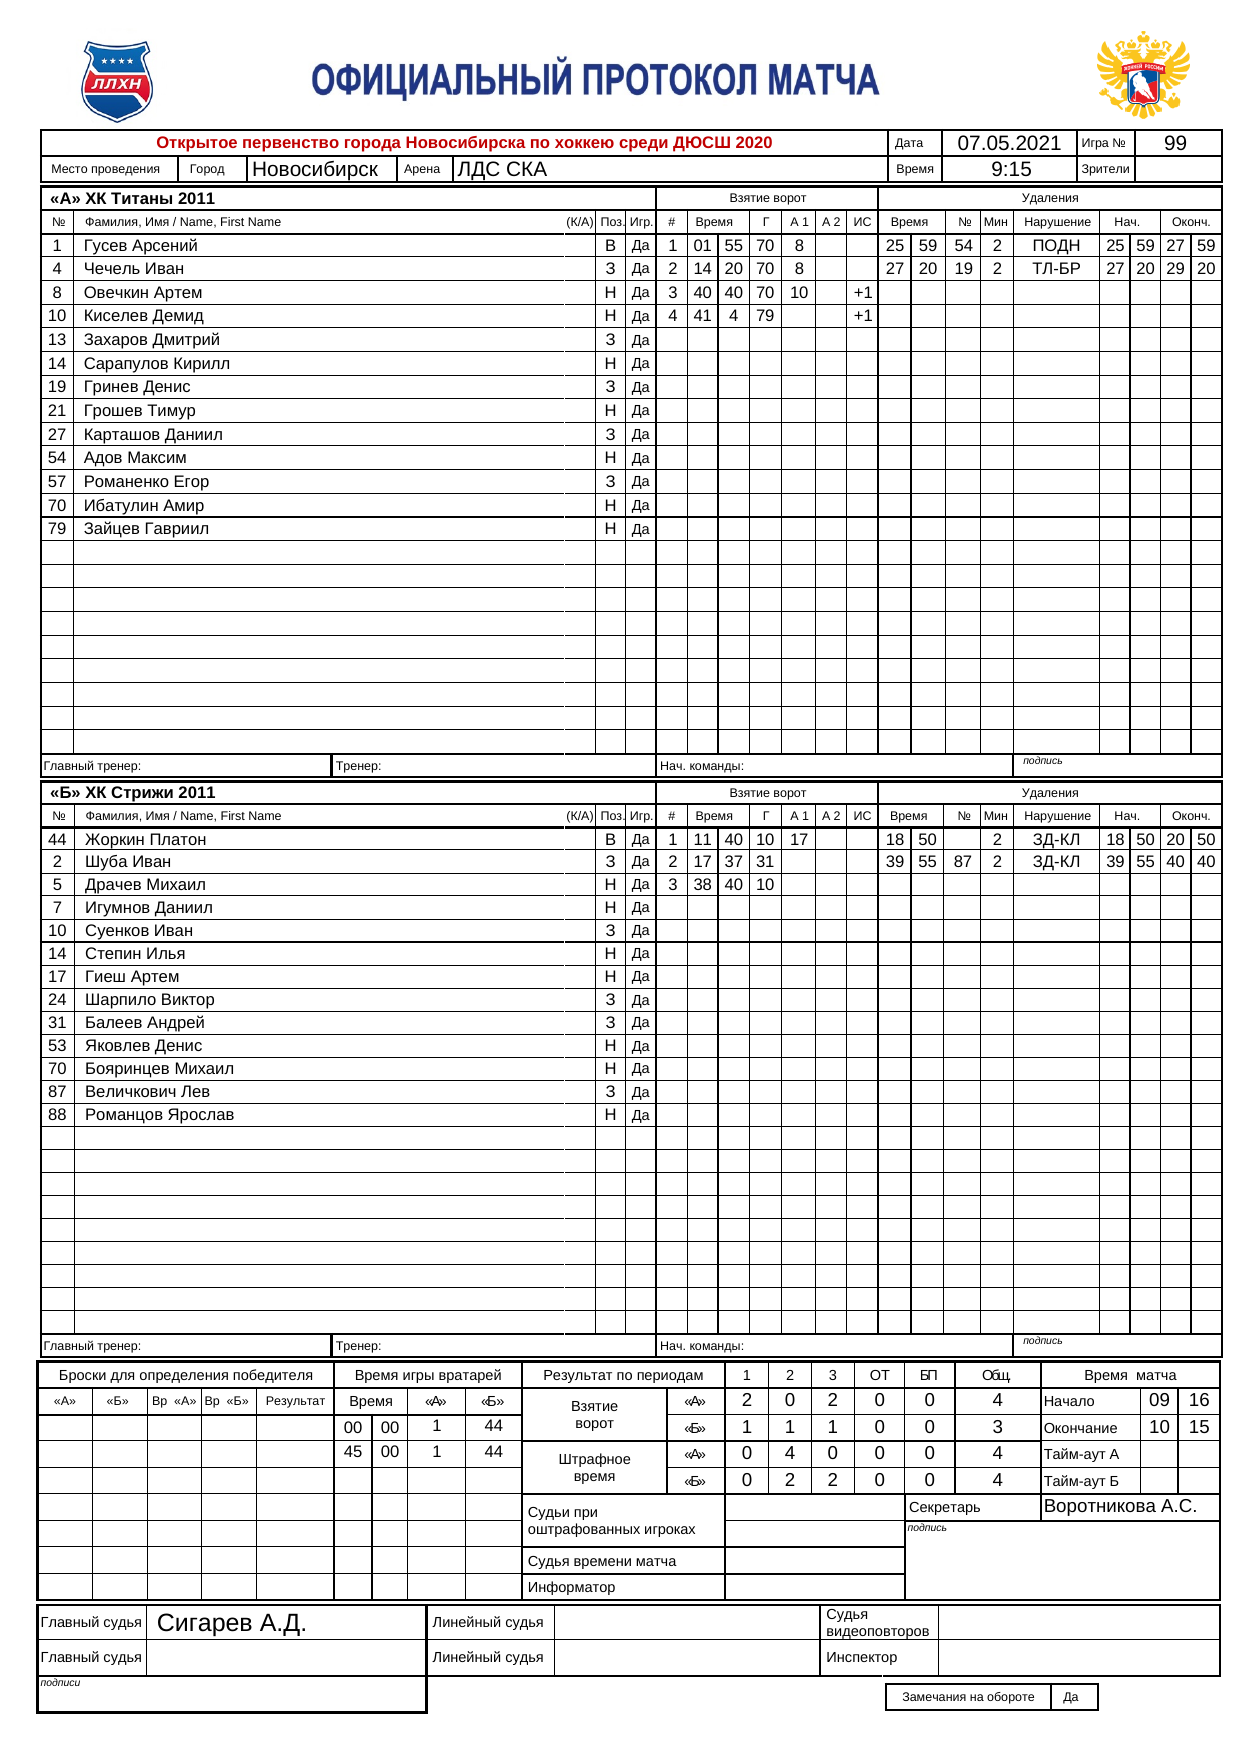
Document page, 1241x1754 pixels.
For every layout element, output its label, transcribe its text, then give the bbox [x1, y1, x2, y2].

table_cell 79 [42, 518, 73, 540]
table_cell [1100, 281, 1129, 303]
table_cell [1192, 565, 1221, 587]
table_cell [42, 1219, 74, 1241]
table_cell 10 [750, 874, 781, 895]
table_cell 41 [688, 305, 717, 327]
table_cell [626, 1173, 655, 1195]
table_cell [1131, 446, 1160, 469]
table_cell [782, 659, 815, 682]
table_cell [912, 1081, 943, 1103]
table_cell [912, 659, 945, 682]
table_cell 38 [688, 874, 717, 895]
table_cell [1100, 399, 1129, 422]
table_cell [42, 588, 73, 611]
table_cell [1100, 305, 1129, 327]
table_cell Драчев Михаил [75, 874, 564, 895]
table_cell [657, 707, 687, 729]
table_header ОТ [855, 1363, 904, 1387]
table_cell [626, 565, 655, 587]
table_cell [879, 305, 910, 327]
table_cell [981, 707, 1013, 729]
table_cell [719, 707, 749, 729]
table_cell [912, 352, 945, 374]
table_cell Гринев Денис [74, 376, 564, 398]
table_cell [726, 1548, 904, 1573]
table_cell [39, 1574, 92, 1599]
table_cell [912, 1127, 943, 1149]
table_cell [912, 896, 943, 918]
table_cell [719, 612, 749, 634]
table_cell [750, 399, 781, 422]
table_cell «А» [668, 1442, 724, 1467]
table_cell [847, 896, 877, 918]
table_cell [981, 399, 1013, 422]
table_cell [879, 730, 910, 753]
table_cell [93, 1574, 147, 1599]
table_cell 87 [42, 1081, 74, 1103]
table_cell [944, 1058, 980, 1079]
table_cell [912, 1242, 943, 1264]
table_cell [657, 989, 687, 1011]
table_cell [335, 1494, 371, 1520]
table_cell [596, 636, 625, 658]
table_cell [565, 1150, 595, 1172]
table_cell З [596, 989, 625, 1011]
table_cell [847, 376, 877, 398]
table_cell Игр. [626, 805, 655, 826]
table_cell [565, 1219, 595, 1241]
table_cell [944, 1035, 980, 1057]
table_cell [946, 683, 980, 706]
table_cell Фамилия, Имя / Name, First Name [74, 211, 565, 233]
table_cell [782, 966, 815, 987]
table_cell 44 [42, 829, 74, 849]
table_cell [750, 1242, 781, 1264]
table_cell [816, 1219, 846, 1241]
table_cell [719, 494, 749, 516]
table_cell 18 [1100, 829, 1129, 849]
table_cell [42, 1265, 74, 1287]
table_cell Бояринцев Михаил [75, 1058, 564, 1079]
table_cell [912, 966, 943, 987]
table_cell [1192, 683, 1221, 706]
table_cell [1131, 989, 1160, 1011]
table_cell [39, 1547, 92, 1573]
table_cell [816, 423, 846, 445]
table_cell 88 [42, 1104, 74, 1126]
table_cell [1161, 1150, 1190, 1172]
table_cell [879, 683, 910, 706]
table_cell Да [626, 850, 655, 872]
table_cell [688, 470, 717, 493]
table_cell 14 [42, 352, 73, 374]
table_cell [688, 1081, 717, 1103]
table_cell 3 [657, 281, 687, 303]
table_cell З [596, 920, 625, 941]
table_cell ТЛ-БР [1014, 257, 1099, 280]
table_cell 45 [335, 1441, 371, 1467]
table_cell 40 [719, 281, 749, 303]
table_cell [847, 850, 877, 872]
table_cell 70 [750, 235, 781, 256]
table_cell [1192, 281, 1221, 303]
table_cell Город [179, 157, 246, 181]
table_cell [847, 423, 877, 445]
table_cell 1 [657, 829, 687, 849]
table_cell [847, 1288, 877, 1310]
table_cell [555, 1640, 819, 1675]
table_cell [1192, 1150, 1221, 1172]
table_cell [719, 989, 749, 1011]
table_cell [847, 352, 877, 374]
table_cell [1131, 683, 1160, 706]
table_cell [944, 1173, 980, 1195]
table_cell [688, 1150, 717, 1172]
table_cell Оконч. [1161, 805, 1221, 826]
table_cell [816, 829, 846, 849]
table_cell Да [626, 874, 655, 895]
table_cell [565, 1058, 595, 1079]
table_cell Судья видеоповторов [821, 1606, 938, 1639]
table_cell [688, 1035, 717, 1057]
table_cell [1131, 470, 1160, 493]
table_cell [1100, 494, 1129, 516]
table_cell [565, 659, 595, 682]
table_cell [1131, 399, 1160, 422]
table_cell [657, 1081, 687, 1103]
table_cell [75, 1242, 564, 1264]
table_cell [847, 1242, 877, 1264]
table_cell [39, 1494, 92, 1520]
table_cell 3 [956, 1415, 1040, 1440]
table_cell [39, 1521, 92, 1546]
table_cell [981, 636, 1013, 658]
table_cell Главный тренер: [42, 1335, 330, 1356]
table_cell 0 [905, 1415, 954, 1440]
table_cell 0 [812, 1442, 854, 1467]
table_cell 20 [719, 257, 749, 280]
table_cell 4 [657, 305, 687, 327]
table_cell [565, 541, 595, 564]
table_cell [1014, 943, 1099, 964]
table_cell Нач. команды: [657, 1335, 1012, 1356]
table_cell [565, 636, 595, 658]
table_cell [74, 707, 564, 729]
table_cell [688, 707, 717, 729]
table_cell [719, 399, 749, 422]
table_cell [782, 636, 815, 658]
table_cell Яковлев Денис [75, 1035, 564, 1057]
table_cell Нарушение [1014, 211, 1099, 233]
table_cell 2 [812, 1389, 854, 1413]
table_cell [750, 565, 781, 587]
table_cell 14 [688, 257, 717, 280]
table_cell Чечель Иван [74, 257, 564, 280]
table_cell Н [596, 874, 625, 895]
table_cell [1192, 518, 1221, 540]
table_cell [565, 376, 595, 398]
table_cell [626, 1311, 655, 1333]
table_cell [816, 1311, 846, 1333]
table_cell [847, 1219, 877, 1241]
table_cell Время [335, 1389, 407, 1413]
table_cell [1161, 1104, 1190, 1126]
table_cell [879, 281, 910, 303]
table_cell [1100, 518, 1129, 540]
table_cell [1192, 1035, 1221, 1057]
table_cell А 1 [782, 805, 815, 826]
table_cell Романцов Ярослав [75, 1104, 564, 1126]
table_cell [981, 494, 1013, 516]
table_cell [373, 1574, 407, 1599]
table_cell [1161, 376, 1190, 398]
table_cell 2 [981, 829, 1013, 849]
table_cell Начало [1042, 1389, 1140, 1413]
table_cell «А» [39, 1389, 92, 1413]
table_header 1 [726, 1363, 768, 1387]
table_cell 53 [42, 1035, 74, 1057]
table_cell ПОДН [1014, 235, 1099, 256]
table_cell «А» [408, 1389, 465, 1413]
table_cell [1100, 989, 1129, 1011]
table_cell [657, 896, 687, 918]
table_cell [688, 730, 717, 753]
table_cell [944, 1288, 980, 1310]
table_cell [719, 541, 749, 564]
table_cell [782, 541, 815, 564]
table_cell [946, 376, 980, 398]
table_cell [1100, 470, 1129, 493]
table_cell Новосибирск [248, 157, 396, 181]
table_cell [782, 1035, 815, 1057]
table_cell [466, 1521, 521, 1546]
table_cell [981, 1012, 1013, 1033]
table_cell [750, 659, 781, 682]
table_cell [719, 1127, 749, 1149]
table_cell Время [688, 211, 749, 233]
table_cell [1161, 659, 1190, 682]
table_cell [816, 281, 846, 303]
table_cell Да [626, 494, 655, 516]
table_cell [657, 1196, 687, 1218]
table_cell [657, 1311, 687, 1333]
table_cell [879, 1081, 910, 1103]
table_cell [1014, 1196, 1099, 1218]
table_cell [626, 730, 655, 753]
table_cell [719, 1196, 749, 1218]
table_cell [879, 588, 910, 611]
table_cell [1014, 1219, 1099, 1241]
table_cell [93, 1521, 147, 1546]
table_cell [879, 1104, 910, 1126]
table_cell З [596, 423, 625, 445]
table_cell [1161, 470, 1190, 493]
table_cell 70 [750, 257, 781, 280]
table_cell [596, 683, 625, 706]
table_cell [565, 1173, 595, 1195]
table_cell [719, 659, 749, 682]
table_cell [719, 376, 749, 398]
table_cell [719, 352, 749, 374]
table_cell [726, 1521, 904, 1546]
table_cell [782, 1127, 815, 1149]
table_cell [1161, 1035, 1190, 1057]
table_cell [1014, 1242, 1099, 1264]
table_cell Овечкин Артем [74, 281, 564, 303]
table_cell [657, 730, 687, 753]
table_cell [981, 305, 1013, 327]
table_cell [1131, 494, 1160, 516]
table_header Да [1052, 1685, 1097, 1709]
table_cell 8 [42, 281, 73, 303]
table_cell [816, 989, 846, 1011]
table_cell Нач. команды: [657, 755, 1012, 776]
table_cell [257, 1468, 333, 1493]
table_cell [816, 588, 846, 611]
table_cell [596, 612, 625, 634]
table_cell [565, 1311, 595, 1333]
table_cell 3 [657, 874, 687, 895]
table_cell [657, 1288, 687, 1310]
table_cell Тайм-аут А [1042, 1441, 1140, 1467]
table_cell [565, 1127, 595, 1149]
table_cell [847, 829, 877, 849]
table_cell Нач. [1100, 211, 1160, 233]
table_cell [565, 1081, 595, 1103]
table_cell 25 [1100, 235, 1129, 256]
table_cell [657, 612, 687, 634]
table_cell [408, 1468, 465, 1493]
table_cell [565, 896, 595, 918]
table_cell [1014, 1127, 1099, 1149]
table_cell [1192, 494, 1221, 516]
table_cell 1 [726, 1415, 768, 1440]
table_cell Жоркин Платон [75, 829, 564, 849]
table_cell 4 [769, 1442, 811, 1467]
table_cell Главный судья [39, 1640, 146, 1675]
table_cell Поз. [596, 211, 625, 233]
table_cell 0 [726, 1468, 768, 1493]
table_cell [1161, 1012, 1190, 1033]
table_cell [42, 612, 73, 634]
table_cell [816, 1242, 846, 1264]
table_cell [719, 1081, 749, 1103]
table_cell [688, 494, 717, 516]
table_cell [1131, 636, 1160, 658]
table_cell [782, 683, 815, 706]
table_cell [596, 565, 625, 587]
table_cell Да [626, 423, 655, 445]
table_cell 1 [408, 1441, 465, 1467]
table_cell [688, 1311, 717, 1333]
table_cell [1179, 1468, 1219, 1493]
table_cell [1131, 305, 1160, 327]
table_cell [782, 1219, 815, 1241]
table_cell 10 [42, 305, 73, 327]
table_cell +1 [847, 281, 877, 303]
table_cell [1192, 920, 1221, 941]
table_cell [782, 470, 815, 493]
table_cell [946, 612, 980, 634]
table_cell [1161, 1242, 1190, 1264]
table_cell [750, 446, 781, 469]
table_cell [657, 1150, 687, 1172]
table_cell [981, 470, 1013, 493]
table_cell [1179, 1441, 1219, 1467]
table_cell [816, 257, 846, 280]
table_cell 40 [719, 829, 749, 849]
table_cell [626, 612, 655, 634]
table_cell Линейный судья [428, 1640, 554, 1675]
table_cell [1161, 1081, 1190, 1103]
table_cell [782, 989, 815, 1011]
table_cell [1014, 1150, 1099, 1172]
table_cell [782, 565, 815, 587]
table_cell Главный тренер: [42, 755, 330, 776]
table_cell [782, 1081, 815, 1103]
table_cell [719, 518, 749, 540]
table_cell [879, 1127, 910, 1149]
table_cell [565, 1288, 595, 1310]
table_cell 31 [42, 1012, 74, 1033]
table_cell [1192, 352, 1221, 374]
table_cell [847, 659, 877, 682]
table_cell [657, 636, 687, 658]
table_cell [202, 1494, 256, 1520]
table_cell 0 [855, 1415, 904, 1440]
table_cell [750, 1219, 781, 1241]
table_cell [1131, 352, 1160, 374]
table_cell [719, 636, 749, 658]
table_cell [42, 565, 73, 587]
table_cell [565, 588, 595, 611]
table_cell [944, 1242, 980, 1264]
table_cell подпись [906, 1522, 1219, 1599]
table_cell 2 [657, 257, 687, 280]
table_cell [626, 659, 655, 682]
table_cell [688, 966, 717, 987]
table_cell [726, 1495, 904, 1520]
table_cell Мин [981, 211, 1013, 233]
table_cell [1100, 1127, 1129, 1149]
table_cell А 1 [782, 211, 815, 233]
table_cell [148, 1416, 201, 1440]
table_cell [1192, 541, 1221, 564]
table_cell 00 [373, 1441, 407, 1467]
table_cell [688, 636, 717, 658]
table_header Удаления [879, 783, 1221, 803]
table_cell 4 [719, 305, 749, 327]
table_cell [946, 659, 980, 682]
table_cell [1192, 636, 1221, 658]
table_cell [1014, 1173, 1099, 1195]
table_cell [750, 966, 781, 987]
table_cell [335, 1547, 371, 1573]
table_cell [1014, 518, 1099, 540]
table_cell 10 [782, 281, 815, 303]
table_cell 16 [1179, 1389, 1219, 1413]
table_cell [688, 588, 717, 611]
table_cell [1161, 683, 1190, 706]
table_cell [1100, 1311, 1129, 1333]
table_cell [657, 1058, 687, 1079]
table_cell [1014, 1058, 1099, 1079]
table_cell 54 [946, 235, 980, 256]
table_cell 59 [1131, 235, 1160, 256]
table_cell [912, 1035, 943, 1057]
table_cell [879, 989, 910, 1011]
table_cell [847, 328, 877, 351]
table_cell [981, 1173, 1013, 1195]
table_cell Да [626, 352, 655, 374]
table_cell [1131, 1311, 1160, 1333]
table_cell Да [626, 281, 655, 303]
table_cell [750, 423, 781, 445]
table_header Общ. [956, 1363, 1040, 1387]
table_cell 55 [1131, 850, 1160, 872]
table_cell [981, 683, 1013, 706]
table_cell [912, 1058, 943, 1079]
table_cell Да [626, 1081, 655, 1103]
table_cell [1014, 494, 1099, 516]
table_cell 44 [466, 1441, 521, 1467]
table_cell 70 [42, 1058, 74, 1079]
table_cell [847, 920, 877, 941]
table_cell Гусев Арсений [74, 235, 564, 256]
table_cell [879, 1173, 910, 1195]
table_cell [879, 659, 910, 682]
table_cell 4 [42, 257, 73, 280]
table_cell [782, 920, 815, 941]
table_cell [1014, 541, 1099, 564]
table_cell [944, 829, 980, 849]
table_cell 19 [42, 376, 73, 398]
table_cell [782, 328, 815, 351]
table_cell 1 [769, 1415, 811, 1440]
table_cell [981, 1058, 1013, 1079]
table_cell 0 [855, 1389, 904, 1413]
table_cell [1192, 1219, 1221, 1241]
table_cell [626, 1127, 655, 1149]
table_cell [596, 1265, 625, 1287]
table_cell [1192, 1173, 1221, 1195]
table_cell [1100, 1173, 1129, 1195]
table_cell [1161, 541, 1190, 564]
table_cell 1 [408, 1416, 465, 1440]
table_cell [335, 1574, 371, 1599]
table_cell [688, 518, 717, 540]
table_cell [148, 1547, 201, 1573]
table_cell [981, 874, 1013, 895]
table_cell [1192, 896, 1221, 918]
table_cell 8 [782, 235, 815, 256]
table_cell [981, 565, 1013, 587]
table_cell [719, 423, 749, 445]
table_cell [1161, 399, 1190, 422]
table_cell [847, 1265, 877, 1287]
table_cell В [596, 829, 625, 849]
table_cell 40 [688, 281, 717, 303]
table_cell [816, 376, 846, 398]
table_cell [1192, 874, 1221, 895]
table_header «Б» ХК Стрижи 2011 [42, 783, 655, 803]
table_cell [912, 518, 945, 540]
table_cell [782, 874, 815, 895]
table_cell подписи [39, 1677, 425, 1711]
table_cell [816, 565, 846, 587]
table_cell 87 [944, 850, 980, 872]
table_cell [565, 305, 595, 327]
table_cell Да [626, 446, 655, 469]
table_cell Да [626, 1058, 655, 1079]
table_cell [657, 494, 687, 516]
table_cell [74, 565, 564, 587]
table_cell Фамилия, Имя / Name, First Name [75, 805, 565, 826]
table_cell [719, 1311, 749, 1333]
table_cell [688, 446, 717, 469]
table_cell [1131, 659, 1160, 682]
table_cell [912, 920, 943, 941]
table_cell [912, 565, 945, 587]
table_cell Штрафное время [523, 1442, 666, 1493]
table_cell Результат [257, 1389, 333, 1413]
table_cell [657, 683, 687, 706]
table_cell № [946, 211, 980, 233]
table_cell [1014, 1265, 1099, 1287]
table_cell [782, 707, 815, 729]
table_cell [596, 541, 625, 564]
table_cell 17 [782, 829, 815, 849]
table_cell [912, 683, 945, 706]
table_cell [944, 896, 980, 918]
table_cell [847, 989, 877, 1011]
table_cell [719, 565, 749, 587]
table_cell [750, 1311, 781, 1333]
table_cell [816, 235, 846, 256]
table_cell [912, 423, 945, 445]
table_cell [719, 1035, 749, 1057]
table_cell [555, 1606, 819, 1639]
table_cell ЗД-КЛ [1014, 829, 1099, 849]
table_cell [1131, 966, 1160, 987]
table_cell З [596, 257, 625, 280]
table_cell [148, 1574, 201, 1599]
table_cell [981, 281, 1013, 303]
table_cell [750, 636, 781, 658]
table_cell [1161, 305, 1190, 327]
table_cell [847, 943, 877, 964]
table_cell 11 [688, 829, 717, 849]
table_cell [1131, 1288, 1160, 1310]
table_cell [688, 1173, 717, 1195]
table_cell [1014, 423, 1099, 445]
table_cell ЛДС СКА [454, 157, 887, 181]
table_cell [1100, 588, 1129, 611]
table_cell [981, 518, 1013, 540]
table_cell [981, 1104, 1013, 1126]
table_cell Игр. [626, 211, 655, 233]
table_cell [879, 494, 910, 516]
table_cell [782, 1173, 815, 1195]
table_cell [816, 1127, 846, 1149]
table_cell [946, 470, 980, 493]
table_cell [1131, 376, 1160, 398]
table_cell [847, 494, 877, 516]
table_cell [981, 328, 1013, 351]
table_cell [1099, 1682, 1220, 1711]
table_cell [1100, 328, 1129, 351]
table_cell Линейный судья [428, 1606, 554, 1639]
table_cell [946, 636, 980, 658]
table_cell 50 [1192, 829, 1221, 849]
table_cell Г [750, 805, 781, 826]
table_cell [1014, 470, 1099, 493]
table_cell [816, 850, 846, 872]
table_cell [847, 1058, 877, 1079]
table_cell [1161, 352, 1190, 374]
table_cell [1192, 376, 1221, 398]
table_cell [1100, 541, 1129, 564]
table_cell Время [879, 211, 945, 233]
table_cell 70 [750, 281, 781, 303]
table_cell [93, 1441, 147, 1467]
table_cell [1100, 565, 1129, 587]
table_cell [565, 966, 595, 987]
table_cell [1161, 328, 1190, 351]
table_cell [1131, 1058, 1160, 1079]
table_cell [816, 328, 846, 351]
table_cell [981, 1081, 1013, 1103]
table_cell [1192, 989, 1221, 1011]
table_cell «Б» [93, 1389, 147, 1413]
table_cell [782, 1150, 815, 1172]
table_cell [1014, 1288, 1099, 1310]
table_cell [912, 588, 945, 611]
table_cell [1192, 1012, 1221, 1033]
table_cell [782, 730, 815, 753]
table_cell [565, 683, 595, 706]
table_cell [657, 423, 687, 445]
table_cell [565, 1242, 595, 1264]
table_cell 1 [42, 235, 73, 256]
table_cell [782, 1196, 815, 1218]
table_cell [879, 1265, 910, 1287]
table_cell [1161, 1265, 1190, 1287]
table_cell [257, 1441, 333, 1467]
table_cell [565, 874, 595, 895]
table_cell # [657, 805, 687, 826]
table_cell Да [626, 896, 655, 918]
table_cell [816, 1012, 846, 1033]
table_cell 18 [879, 829, 910, 849]
table_cell Тренер: [333, 755, 655, 776]
table_cell [1192, 1058, 1221, 1079]
table_cell [1100, 659, 1129, 682]
table_cell [981, 989, 1013, 1011]
table_cell [688, 896, 717, 918]
table_cell Степин Илья [75, 943, 564, 964]
table_cell [719, 446, 749, 469]
table_cell Н [596, 494, 625, 516]
table_cell Шуба Иван [75, 850, 564, 872]
table_header 07.05.2021 [943, 131, 1076, 155]
table_cell [39, 1468, 92, 1493]
table_cell [946, 494, 980, 516]
table_cell Мин [981, 805, 1013, 826]
table_cell (К/А) [565, 211, 595, 233]
table_cell [75, 1173, 564, 1195]
table_cell [408, 1521, 465, 1546]
table_cell 2 [981, 257, 1013, 280]
table_cell [1014, 328, 1099, 351]
table_cell [981, 446, 1013, 469]
table_cell [1014, 920, 1099, 941]
table_cell [626, 541, 655, 564]
table_cell [879, 707, 910, 729]
table_cell [596, 1242, 625, 1264]
table_cell [1131, 1196, 1160, 1218]
table_cell [944, 920, 980, 941]
table_cell [1100, 1265, 1129, 1287]
table_cell [726, 1575, 904, 1599]
table_cell [626, 588, 655, 611]
table_cell [1100, 1288, 1129, 1310]
table_cell [912, 874, 943, 895]
table_cell 31 [750, 850, 781, 872]
table_cell [750, 683, 781, 706]
table_cell А 2 [816, 805, 846, 826]
table_cell [657, 1127, 687, 1149]
table_cell 40 [719, 874, 749, 895]
table_cell [93, 1416, 147, 1440]
table_cell 7 [42, 896, 74, 918]
table_cell [816, 399, 846, 422]
table_cell [1161, 920, 1190, 941]
table_cell Гиеш Артем [75, 966, 564, 987]
table_cell 20 [912, 257, 945, 280]
table_cell Нач. [1100, 805, 1160, 826]
table_cell [1192, 328, 1221, 351]
table_cell [408, 1494, 465, 1520]
table_cell [1100, 1012, 1129, 1033]
table_cell [1131, 541, 1160, 564]
table_cell [912, 707, 945, 729]
table_cell [944, 966, 980, 987]
table_cell [782, 588, 815, 611]
table_cell [816, 874, 846, 895]
table_cell [688, 659, 717, 682]
table_cell [944, 1012, 980, 1033]
table_header 99 [1136, 131, 1221, 155]
table_cell [847, 1173, 877, 1195]
table_cell [879, 1196, 910, 1218]
table_cell Да [626, 235, 655, 256]
table_cell [657, 470, 687, 493]
table_cell [626, 1265, 655, 1287]
table_cell [719, 470, 749, 493]
table_cell [596, 1196, 625, 1218]
table_header Время матча [1042, 1363, 1219, 1387]
table_cell [1100, 730, 1129, 753]
table_cell 40 [1192, 850, 1221, 872]
table_cell [1131, 588, 1160, 611]
table_cell [688, 423, 717, 445]
table_cell 79 [750, 305, 781, 327]
table_cell [657, 966, 687, 987]
table_cell [75, 1196, 564, 1218]
table_cell [1014, 399, 1099, 422]
table_cell [688, 1012, 717, 1033]
table_cell 9:15 [943, 157, 1076, 181]
table_cell [912, 399, 945, 422]
table_cell [657, 518, 687, 540]
table_cell [719, 1150, 749, 1172]
table_cell 24 [42, 989, 74, 1011]
table_cell [816, 920, 846, 941]
table_cell Сарапулов Кирилл [74, 352, 564, 374]
table_cell [816, 1265, 846, 1287]
table_cell [1131, 707, 1160, 729]
table_cell [1161, 636, 1190, 658]
table_cell [847, 707, 877, 729]
table_cell Зайцев Гавриил [74, 518, 564, 540]
table_cell [1161, 966, 1190, 987]
table_cell [1014, 966, 1099, 987]
table_cell [719, 943, 749, 964]
table_cell [1014, 636, 1099, 658]
table_cell [42, 1311, 74, 1333]
table_cell Поз. [596, 805, 625, 826]
table_header Удаления [879, 188, 1221, 209]
table_header БП [905, 1363, 954, 1387]
table_cell [879, 446, 910, 469]
table_cell [1131, 1265, 1160, 1287]
table_cell Суенков Иван [75, 920, 564, 941]
table_cell [879, 518, 910, 540]
table_cell 37 [719, 850, 749, 872]
table_cell [1161, 1173, 1190, 1195]
table_cell [565, 1265, 595, 1287]
table_cell [847, 1311, 877, 1333]
table_cell [944, 874, 980, 895]
table_cell [847, 565, 877, 587]
table_cell [688, 1265, 717, 1287]
table_cell [981, 1288, 1013, 1310]
table_cell [565, 494, 595, 516]
table_cell З [596, 328, 625, 351]
table_cell [596, 1173, 625, 1195]
table_cell 2 [726, 1389, 768, 1413]
table_cell [981, 376, 1013, 398]
table_cell [626, 1150, 655, 1172]
table_header Взятие ворот [657, 188, 877, 209]
table_cell [688, 352, 717, 374]
table_cell [657, 1242, 687, 1264]
table_cell 10 [750, 829, 781, 849]
table_cell [782, 1242, 815, 1264]
table_cell Зрители [1078, 157, 1134, 181]
table_cell [1192, 1311, 1221, 1333]
table_cell [879, 399, 910, 422]
table_cell [1014, 305, 1099, 327]
table_cell [1131, 896, 1160, 918]
table_cell [912, 1150, 943, 1172]
table_header Взятие ворот [657, 783, 877, 803]
table_cell [719, 328, 749, 351]
table_cell [981, 612, 1013, 634]
table_cell [1100, 683, 1129, 706]
table_cell [1014, 683, 1099, 706]
table_cell 09 [1141, 1389, 1177, 1413]
table_cell [939, 1606, 1219, 1639]
table_cell [879, 1311, 910, 1333]
table_cell [1141, 1468, 1177, 1493]
table_cell 10 [1141, 1415, 1177, 1440]
table_cell [688, 1219, 717, 1241]
table_cell [1014, 707, 1099, 729]
table_cell З [596, 1012, 625, 1033]
table_cell 2 [981, 850, 1013, 872]
table_cell [847, 1196, 877, 1218]
table_cell [1192, 1104, 1221, 1126]
table_cell [42, 683, 73, 706]
table_cell Н [596, 305, 625, 327]
table_cell [879, 636, 910, 658]
table_cell [1192, 423, 1221, 445]
table_cell [879, 943, 910, 964]
table_cell [565, 829, 595, 849]
table_cell [1014, 376, 1099, 398]
table_cell [1100, 1081, 1129, 1103]
table_cell [1192, 399, 1221, 422]
table_cell [847, 1035, 877, 1057]
table_cell [93, 1468, 147, 1493]
table_cell 27 [42, 423, 73, 445]
table_cell [1014, 874, 1099, 895]
table_cell [879, 352, 910, 374]
table_cell [719, 1242, 749, 1264]
table_cell [782, 612, 815, 634]
table_cell [688, 328, 717, 351]
table_cell 0 [905, 1468, 954, 1493]
table_cell 2 [42, 850, 74, 872]
table_cell [912, 1012, 943, 1033]
table_cell [657, 399, 687, 422]
table_cell 55 [719, 235, 749, 256]
table_cell 25 [879, 235, 910, 256]
table_cell [879, 423, 910, 445]
table_cell 0 [855, 1442, 904, 1467]
table_cell [879, 1035, 910, 1057]
table_header Игра № [1078, 131, 1134, 155]
table_cell [750, 352, 781, 374]
table_cell Время [688, 805, 749, 826]
table_cell [1161, 1288, 1190, 1310]
table_cell [944, 1265, 980, 1287]
table_cell [946, 281, 980, 303]
picture [5, 28, 1197, 129]
table_cell 27 [879, 257, 910, 280]
table_cell [816, 305, 846, 327]
table_cell Да [626, 257, 655, 280]
table_cell Грошев Тимур [74, 399, 564, 422]
table_cell [657, 920, 687, 941]
table_cell № [42, 805, 74, 826]
table_cell Захаров Дмитрий [74, 328, 564, 351]
table_cell [688, 565, 717, 587]
table_cell 20 [1131, 257, 1160, 280]
table_cell [626, 1219, 655, 1241]
table_cell [1131, 518, 1160, 540]
table_cell [657, 565, 687, 587]
table_cell [1192, 612, 1221, 634]
table_cell [946, 423, 980, 445]
table_cell [1100, 943, 1129, 964]
table_cell Окончание [1042, 1415, 1140, 1440]
table_cell Арена [398, 157, 452, 181]
table_cell [981, 1265, 1013, 1287]
table_cell [74, 612, 564, 634]
table_cell [1014, 588, 1099, 611]
table_cell [750, 494, 781, 516]
table_cell [1131, 612, 1160, 634]
table_cell Да [626, 943, 655, 964]
table_header Броски для определения победителя [39, 1363, 333, 1387]
table_cell [750, 470, 781, 493]
table_cell [1192, 1081, 1221, 1103]
table_cell [879, 541, 910, 564]
table_cell [782, 446, 815, 469]
table_cell [719, 966, 749, 987]
table_cell [750, 943, 781, 964]
table_header Открытое первенство города Новосибирска по хоккею среди ДЮСШ 2020 [42, 131, 887, 155]
table_cell Да [626, 829, 655, 849]
table_cell [148, 1494, 201, 1520]
table_cell [816, 1035, 846, 1057]
table_cell [202, 1521, 256, 1546]
table_cell [565, 850, 595, 872]
table_cell [816, 1173, 846, 1195]
table_cell «Б» [668, 1468, 724, 1493]
table_cell [912, 494, 945, 516]
table_cell [408, 1574, 465, 1599]
table_cell [946, 518, 980, 540]
table_cell [596, 730, 625, 753]
table_cell [782, 423, 815, 445]
table_cell [42, 1196, 74, 1218]
table_cell 55 [912, 850, 943, 872]
table_cell [847, 588, 877, 611]
table_cell [42, 1173, 74, 1195]
table_cell [1161, 1219, 1190, 1241]
table_cell [912, 1311, 943, 1333]
table_cell [1131, 920, 1160, 941]
table_cell 4 [956, 1468, 1040, 1493]
table_cell [1141, 1441, 1177, 1467]
table_cell [1100, 920, 1129, 941]
table_cell [75, 1219, 564, 1241]
table_cell [912, 612, 945, 634]
table_cell [847, 966, 877, 987]
table_cell 5 [42, 874, 74, 895]
table_cell 54 [42, 446, 73, 469]
table_cell ИС [847, 211, 877, 233]
table_cell [847, 683, 877, 706]
table_cell [750, 1265, 781, 1287]
table_cell [1161, 707, 1190, 729]
table_cell [1192, 1196, 1221, 1218]
table_cell [1192, 1127, 1221, 1149]
table_cell (К/А) [565, 805, 595, 826]
table_cell [1100, 1104, 1129, 1126]
table_cell [946, 352, 980, 374]
table_cell [1131, 281, 1160, 303]
table_cell [981, 730, 1013, 753]
table_cell [257, 1574, 333, 1599]
table_cell [750, 1288, 781, 1310]
table_cell [657, 1265, 687, 1287]
table_cell [816, 1081, 846, 1103]
table_cell [1100, 423, 1129, 445]
table_cell [42, 1288, 74, 1310]
table_cell [1136, 157, 1221, 181]
table_cell [626, 1242, 655, 1264]
table_cell [939, 1640, 1219, 1675]
table_cell [688, 989, 717, 1011]
table_cell [1161, 1196, 1190, 1218]
table_cell [879, 1219, 910, 1241]
table_cell [816, 612, 846, 634]
table_cell [657, 328, 687, 351]
table_cell 2 [769, 1468, 811, 1493]
table_cell [782, 352, 815, 374]
table_cell [39, 1441, 92, 1467]
table_cell [75, 1311, 564, 1333]
table_cell [565, 446, 595, 469]
table_cell [912, 730, 945, 753]
table_cell Тайм-аут Б [1042, 1468, 1140, 1493]
table_cell [879, 920, 910, 941]
table_cell [1192, 1265, 1221, 1287]
table_cell [847, 1104, 877, 1126]
table_cell [782, 1012, 815, 1033]
table_cell 0 [905, 1389, 954, 1413]
table_cell [466, 1574, 521, 1599]
table_cell [1161, 989, 1190, 1011]
table_cell [816, 1058, 846, 1079]
table_cell 2 [981, 235, 1013, 256]
table_cell [816, 470, 846, 493]
table_cell [719, 1173, 749, 1195]
table_cell # [657, 211, 687, 233]
table_cell [688, 612, 717, 634]
table_cell 17 [42, 966, 74, 987]
table_cell 57 [42, 470, 73, 493]
table_cell [1014, 446, 1099, 469]
table_cell Нарушение [1014, 805, 1099, 826]
table_cell [946, 588, 980, 611]
table_cell [1131, 565, 1160, 587]
table_cell [1131, 1127, 1160, 1149]
table_cell 1 [812, 1415, 854, 1440]
table_cell [373, 1521, 407, 1546]
table_cell [944, 1311, 980, 1333]
table_cell [688, 399, 717, 422]
table_cell [1161, 423, 1190, 445]
table_cell [565, 399, 595, 422]
table_cell [202, 1574, 256, 1599]
table_cell [912, 1288, 943, 1310]
table_cell [782, 850, 815, 872]
table_cell [373, 1468, 407, 1493]
table_cell [596, 659, 625, 682]
table_cell [879, 896, 910, 918]
table_cell [912, 1173, 943, 1195]
table_cell З [596, 376, 625, 398]
table_cell [879, 1288, 910, 1310]
table_cell [626, 1288, 655, 1310]
table_cell [816, 1150, 846, 1172]
table_cell [981, 588, 1013, 611]
table_cell [1014, 1012, 1099, 1033]
table_cell [782, 1265, 815, 1287]
table_cell [1192, 470, 1221, 493]
table_cell [74, 541, 564, 564]
table_cell Да [626, 1012, 655, 1033]
table_cell [847, 636, 877, 658]
table_cell [1131, 1035, 1160, 1057]
table_cell [565, 1104, 595, 1126]
table_cell +1 [847, 305, 877, 327]
table_cell [1131, 1150, 1160, 1172]
table_cell З [596, 850, 625, 872]
table_cell [596, 707, 625, 729]
table_cell [74, 730, 564, 753]
table_cell [1131, 328, 1160, 351]
table_cell [626, 683, 655, 706]
table_cell [944, 1150, 980, 1172]
table_cell [847, 257, 877, 280]
table_cell [428, 1677, 882, 1711]
table_cell [847, 1012, 877, 1033]
table_cell [750, 1012, 781, 1033]
table_cell [912, 305, 945, 327]
table_cell [912, 943, 943, 964]
table_cell [1014, 281, 1099, 303]
table_cell Адов Максим [74, 446, 564, 469]
table_cell [816, 1196, 846, 1218]
table_header 2 [769, 1363, 811, 1387]
table_cell 01 [688, 235, 717, 256]
table_cell А 2 [816, 211, 846, 233]
table_cell «Б » [466, 1389, 521, 1413]
table_cell [688, 683, 717, 706]
table_cell [750, 518, 781, 540]
table_cell [879, 1058, 910, 1079]
table_cell Игумнов Даниил [75, 896, 564, 918]
table_cell [782, 518, 815, 540]
table_cell [1014, 1104, 1099, 1126]
table_cell Главный судья [39, 1606, 146, 1639]
table_cell [750, 588, 781, 611]
table_cell [750, 1150, 781, 1172]
table_cell [879, 874, 910, 895]
table_cell [782, 1311, 815, 1333]
table_cell [944, 1081, 980, 1103]
table_cell [1014, 612, 1099, 634]
table_cell [879, 1150, 910, 1172]
table_cell [847, 1081, 877, 1103]
table_cell [816, 683, 846, 706]
table_cell Тренер: [333, 1335, 655, 1356]
table_cell [816, 943, 846, 964]
table_cell 10 [42, 920, 74, 941]
table_cell [782, 943, 815, 964]
table_cell [1100, 1196, 1129, 1218]
table_cell [1161, 1127, 1190, 1149]
table_cell [719, 588, 749, 611]
table_cell [42, 1242, 74, 1264]
table_cell Да [626, 328, 655, 351]
table_cell [42, 659, 73, 682]
table_cell [944, 1127, 980, 1149]
table_cell [944, 943, 980, 964]
table_cell [1192, 305, 1221, 327]
table_cell 27 [1161, 235, 1190, 256]
table_cell [847, 874, 877, 895]
table_cell [335, 1521, 371, 1546]
table_cell Н [596, 1058, 625, 1079]
table_cell [912, 1219, 943, 1241]
table_cell [1131, 1173, 1160, 1195]
table_cell [750, 1081, 781, 1103]
table_cell [42, 636, 73, 658]
table_cell 50 [1131, 829, 1160, 849]
table_cell [912, 1104, 943, 1126]
table_cell [74, 659, 564, 682]
table_cell [93, 1494, 147, 1520]
table_cell [719, 1058, 749, 1079]
table_cell [912, 328, 945, 351]
table_cell [879, 1012, 910, 1033]
table_cell [75, 1288, 564, 1310]
table_cell [257, 1494, 333, 1520]
table_cell З [596, 470, 625, 493]
table_cell [782, 1104, 815, 1126]
table_cell [782, 376, 815, 398]
table_cell Вр «А» [148, 1389, 201, 1413]
table_cell Ибатулин Амир [74, 494, 564, 516]
table_cell [879, 1242, 910, 1264]
table_cell 17 [688, 850, 717, 872]
table_cell [750, 376, 781, 398]
table_cell [688, 943, 717, 964]
table_cell [750, 707, 781, 729]
table_cell [847, 235, 877, 256]
table_cell [847, 730, 877, 753]
table_cell [816, 896, 846, 918]
table_cell [847, 470, 877, 493]
table_cell Н [596, 399, 625, 422]
table_cell [565, 989, 595, 1011]
table_header Замечания на обороте [887, 1685, 1050, 1709]
table_cell [565, 281, 595, 303]
table_cell подпись [1014, 1335, 1221, 1356]
table_cell [1161, 943, 1190, 964]
table_cell [879, 612, 910, 634]
table_cell [1161, 874, 1190, 895]
table_cell [847, 541, 877, 564]
table_cell [657, 1104, 687, 1126]
table_cell 13 [42, 328, 73, 351]
table_cell [719, 730, 749, 753]
table_cell [688, 541, 717, 564]
table_cell Карташов Даниил [74, 423, 564, 445]
table_cell [981, 423, 1013, 445]
table_cell [1131, 1219, 1160, 1241]
table_cell [1131, 874, 1160, 895]
table_cell [750, 1058, 781, 1079]
table_cell [657, 588, 687, 611]
table_cell [782, 1288, 815, 1310]
table_cell [847, 518, 877, 540]
table_cell 4 [956, 1442, 1040, 1467]
table_cell Судьи при оштрафованных игроках [523, 1495, 724, 1546]
table_cell Н [596, 1035, 625, 1057]
table_cell 50 [912, 829, 943, 849]
table_cell [688, 920, 717, 941]
table_cell [75, 1265, 564, 1287]
table_cell [202, 1441, 256, 1467]
table_cell Воротникова А.С. [1042, 1495, 1219, 1520]
table_cell [657, 1012, 687, 1033]
table_cell [816, 446, 846, 469]
table_cell [202, 1547, 256, 1573]
table_cell [1131, 1081, 1160, 1103]
table_cell [816, 518, 846, 540]
table_cell [565, 423, 595, 445]
table_cell 59 [912, 235, 945, 256]
table_cell [93, 1547, 147, 1573]
table_cell [981, 896, 1013, 918]
table_cell [39, 1416, 92, 1440]
table_cell [74, 683, 564, 706]
table_cell [565, 257, 595, 280]
table_cell [1014, 896, 1099, 918]
table_cell 0 [855, 1468, 904, 1493]
table_cell [1100, 352, 1129, 374]
table_cell [912, 376, 945, 398]
table_cell [981, 920, 1013, 941]
table_cell [847, 1150, 877, 1172]
table_cell [42, 1127, 74, 1149]
table_cell [565, 518, 595, 540]
table_cell [565, 612, 595, 634]
table_cell [816, 1104, 846, 1126]
table_cell [373, 1494, 407, 1520]
table_cell [1100, 1150, 1129, 1172]
table_cell В [596, 235, 625, 256]
table_cell [1192, 659, 1221, 682]
table_cell Время [889, 157, 941, 181]
table_cell [1014, 730, 1099, 753]
table_cell [148, 1468, 201, 1493]
table_cell [719, 1104, 749, 1126]
table_cell [750, 896, 781, 918]
table_cell [74, 636, 564, 658]
table_cell Вр «Б» [202, 1389, 256, 1413]
table_cell [946, 565, 980, 587]
table_cell [879, 328, 910, 351]
table_cell [565, 920, 595, 941]
table_cell [1161, 1311, 1190, 1333]
table_cell [42, 1150, 74, 1172]
table_cell [912, 989, 943, 1011]
table_cell [1161, 730, 1190, 753]
table_cell [657, 376, 687, 398]
table_cell [912, 1196, 943, 1218]
table_cell [1100, 446, 1129, 469]
table_cell Сигарев А.Д. [147, 1606, 425, 1639]
table_cell № [42, 211, 73, 233]
table_cell [1192, 943, 1221, 964]
table_cell [1014, 1081, 1099, 1103]
table_cell [981, 1035, 1013, 1057]
table_cell 59 [1192, 235, 1221, 256]
table_cell [1014, 352, 1099, 374]
table_cell [1100, 707, 1129, 729]
table_cell [750, 1035, 781, 1057]
table_cell 20 [1161, 829, 1190, 849]
table_cell [719, 920, 749, 941]
table_cell [1192, 588, 1221, 611]
table_cell [1131, 423, 1160, 445]
table_cell [335, 1468, 371, 1493]
table_cell [946, 328, 980, 351]
table_cell [847, 1127, 877, 1149]
table_cell [816, 1288, 846, 1310]
table_header «А» ХК Титаны 2011 [42, 188, 655, 209]
table_cell [816, 966, 846, 987]
table_cell [1192, 1242, 1221, 1264]
table_cell [750, 730, 781, 753]
table_cell [847, 612, 877, 634]
table_cell [596, 588, 625, 611]
table_cell [750, 541, 781, 564]
table_cell [202, 1416, 256, 1440]
table_cell [750, 989, 781, 1011]
table_cell [1100, 1219, 1129, 1241]
table_cell [879, 376, 910, 398]
table_cell [1100, 636, 1129, 658]
table_cell 8 [782, 257, 815, 280]
table_cell [1161, 281, 1190, 303]
table_header Дата [889, 131, 941, 155]
table_cell 14 [42, 943, 74, 964]
table_cell [565, 707, 595, 729]
table_cell [981, 541, 1013, 564]
table_cell 21 [42, 399, 73, 422]
table_cell «Б» [668, 1415, 724, 1440]
table_cell [946, 730, 980, 753]
table_cell [257, 1416, 333, 1440]
table_cell [750, 1196, 781, 1218]
table_cell 44 [466, 1416, 521, 1440]
table_cell [816, 636, 846, 658]
table_cell [750, 920, 781, 941]
table_cell 0 [905, 1442, 954, 1467]
table_cell [565, 352, 595, 374]
table_cell Н [596, 966, 625, 987]
table_cell [782, 494, 815, 516]
table_cell [202, 1468, 256, 1493]
table_cell Время [879, 805, 943, 826]
table_cell [1161, 565, 1190, 587]
table_cell 20 [1192, 257, 1221, 280]
table_cell [42, 730, 73, 753]
table_cell [1014, 1035, 1099, 1057]
table_cell [719, 1012, 749, 1033]
table_cell [750, 1127, 781, 1149]
table_cell [847, 446, 877, 469]
table_cell [688, 1127, 717, 1149]
table_cell [257, 1521, 333, 1546]
table_cell [657, 446, 687, 469]
table_cell [688, 1288, 717, 1310]
table_cell [912, 281, 945, 303]
table_cell [565, 235, 595, 256]
table_cell [75, 1127, 564, 1149]
table_cell Да [626, 470, 655, 493]
table_cell [596, 1127, 625, 1149]
table_cell [1192, 966, 1221, 987]
table_cell Шарпило Виктор [75, 989, 564, 1011]
table_cell [1100, 1058, 1129, 1079]
table_cell [944, 1104, 980, 1126]
table_cell [75, 1150, 564, 1172]
table_cell 0 [769, 1389, 811, 1413]
table_cell [1100, 896, 1129, 918]
table_cell [688, 1242, 717, 1264]
table_cell ЗД-КЛ [1014, 850, 1099, 872]
table_cell 2 [657, 850, 687, 872]
table_cell [719, 683, 749, 706]
table_cell [657, 1173, 687, 1195]
table_cell [466, 1468, 521, 1493]
table_cell [912, 1265, 943, 1287]
table_cell [750, 328, 781, 351]
table_cell [257, 1547, 333, 1573]
table_cell [1014, 1311, 1099, 1333]
table_cell [657, 541, 687, 564]
table_cell [719, 1219, 749, 1241]
table_cell З [596, 1081, 625, 1103]
table_cell 29 [1161, 257, 1190, 280]
table_cell [816, 352, 846, 374]
table_cell [1161, 494, 1190, 516]
table_cell [782, 1058, 815, 1079]
table_header 3 [812, 1363, 854, 1387]
table_cell [1100, 612, 1129, 634]
table_cell [1131, 1104, 1160, 1126]
table_cell [847, 399, 877, 422]
table_cell Судья времени матча [523, 1548, 724, 1573]
table_cell [944, 1196, 980, 1218]
table_cell 40 [1161, 850, 1190, 872]
table_cell Романенко Егор [74, 470, 564, 493]
table_cell [981, 659, 1013, 682]
table_cell [946, 707, 980, 729]
table_cell [981, 1196, 1013, 1218]
table_cell [981, 943, 1013, 964]
table_cell [626, 707, 655, 729]
table_cell [657, 943, 687, 964]
table_cell [782, 305, 815, 327]
table_cell [148, 1441, 201, 1467]
table_cell [1131, 1012, 1160, 1033]
table_cell [912, 470, 945, 493]
table_cell [1014, 565, 1099, 587]
table_cell [912, 636, 945, 658]
table_cell Инспектор [821, 1640, 938, 1675]
table_cell [944, 1219, 980, 1241]
table_cell подпись [1014, 755, 1221, 776]
table_cell [981, 966, 1013, 987]
table_cell [1100, 966, 1129, 987]
table_cell [1100, 874, 1129, 895]
table_cell [750, 1173, 781, 1195]
table_cell [42, 541, 73, 564]
table_cell [946, 446, 980, 469]
table_cell Да [626, 399, 655, 422]
table_cell [596, 1288, 625, 1310]
table_cell [688, 1104, 717, 1126]
table_cell Н [596, 896, 625, 918]
table_cell [1100, 1035, 1129, 1057]
table_cell 0 [726, 1442, 768, 1467]
table_cell [466, 1547, 521, 1573]
table_cell [565, 328, 595, 351]
table_cell Оконч. [1161, 211, 1221, 233]
table_cell ИС [847, 805, 877, 826]
table_cell 15 [1179, 1415, 1219, 1440]
table_cell [981, 1311, 1013, 1333]
table_cell [596, 1311, 625, 1333]
table_cell Н [596, 518, 625, 540]
table_cell [1192, 707, 1221, 729]
table_cell [912, 541, 945, 564]
table_cell [782, 399, 815, 422]
table_cell [879, 966, 910, 987]
table_cell [1161, 588, 1190, 611]
table_cell № [944, 805, 980, 826]
table_cell Да [626, 989, 655, 1011]
table_cell [981, 1150, 1013, 1172]
table_cell [565, 470, 595, 493]
table_cell [1192, 730, 1221, 753]
table_cell 2 [812, 1468, 854, 1493]
table_cell [688, 376, 717, 398]
table_cell Да [626, 1104, 655, 1126]
table_cell Г [750, 211, 781, 233]
table_cell [1161, 1058, 1190, 1079]
table_cell [565, 1196, 595, 1218]
table_cell Киселев Демид [74, 305, 564, 327]
table_cell [408, 1547, 465, 1573]
table_cell [565, 1035, 595, 1057]
table_cell [596, 1150, 625, 1172]
table_cell [657, 352, 687, 374]
table_cell Да [626, 518, 655, 540]
table_cell Н [596, 446, 625, 469]
table_cell [1100, 376, 1129, 398]
table_cell Н [596, 352, 625, 374]
table_cell [1100, 1242, 1129, 1264]
table_cell [782, 896, 815, 918]
table_cell [565, 565, 595, 587]
table_cell 19 [946, 257, 980, 280]
table_cell Да [626, 376, 655, 398]
table_cell [565, 730, 595, 753]
table_cell Величкович Лев [75, 1081, 564, 1103]
table_cell [1161, 518, 1190, 540]
table_cell [1161, 896, 1190, 918]
table_cell 4 [956, 1389, 1040, 1413]
table_cell 00 [373, 1416, 407, 1440]
table_cell Да [626, 966, 655, 987]
table_cell 00 [335, 1416, 371, 1440]
table_cell [944, 989, 980, 1011]
table_cell [565, 943, 595, 964]
table_cell [148, 1521, 201, 1546]
table_cell Н [596, 943, 625, 964]
table_cell Балеев Андрей [75, 1012, 564, 1033]
table_header Время игры вратарей [335, 1363, 521, 1387]
table_cell Да [626, 920, 655, 941]
table_cell [147, 1640, 425, 1675]
table_cell [879, 565, 910, 587]
table_cell [1192, 446, 1221, 469]
table_cell Место проведения [42, 157, 177, 181]
table_cell 39 [879, 850, 910, 872]
table_cell Да [626, 305, 655, 327]
table_cell [816, 494, 846, 516]
table_cell [1131, 943, 1160, 964]
table_cell [657, 1219, 687, 1241]
table_cell Секретарь [906, 1495, 1040, 1520]
table_cell [981, 1127, 1013, 1149]
table_cell Да [626, 1035, 655, 1057]
table_cell [626, 636, 655, 658]
table_header Результат по периодам [523, 1363, 724, 1387]
table_cell 27 [1100, 257, 1129, 280]
table_cell [373, 1547, 407, 1573]
table_cell [42, 707, 73, 729]
table_cell «А» [668, 1389, 724, 1413]
table_cell [626, 1196, 655, 1218]
table_cell Информатор [523, 1575, 724, 1599]
table_cell [946, 399, 980, 422]
table_cell 39 [1100, 850, 1129, 872]
table_cell [596, 1219, 625, 1241]
table_cell [688, 1058, 717, 1079]
table_cell [657, 659, 687, 682]
table_cell [879, 470, 910, 493]
table_cell [1014, 659, 1099, 682]
table_cell [1014, 989, 1099, 1011]
table_cell [912, 446, 945, 469]
table_cell [719, 1288, 749, 1310]
table_cell Н [596, 1104, 625, 1126]
table_cell [688, 1196, 717, 1218]
table_cell [946, 541, 980, 564]
table_cell [750, 1104, 781, 1126]
table_cell [1161, 446, 1190, 469]
table_cell [719, 1265, 749, 1287]
table_cell [466, 1494, 521, 1520]
table_cell [1192, 1288, 1221, 1310]
table_cell [1131, 1242, 1160, 1264]
table_cell [750, 612, 781, 634]
table_cell [883, 1677, 1220, 1681]
table_cell [816, 541, 846, 564]
table_cell Взятие ворот [523, 1389, 666, 1440]
table_cell [1131, 730, 1160, 753]
table_cell 70 [42, 494, 73, 516]
table_cell [816, 730, 846, 753]
table_cell [816, 707, 846, 729]
table_cell [719, 896, 749, 918]
table_cell [1161, 612, 1190, 634]
table_cell [565, 1012, 595, 1033]
table_cell [946, 305, 980, 327]
table_cell Н [596, 281, 625, 303]
table_cell [816, 659, 846, 682]
table_cell [981, 352, 1013, 374]
table_cell [657, 1035, 687, 1057]
table_cell 1 [657, 235, 687, 256]
table_cell [74, 588, 564, 611]
table_cell [981, 1242, 1013, 1264]
table_cell [981, 1219, 1013, 1241]
